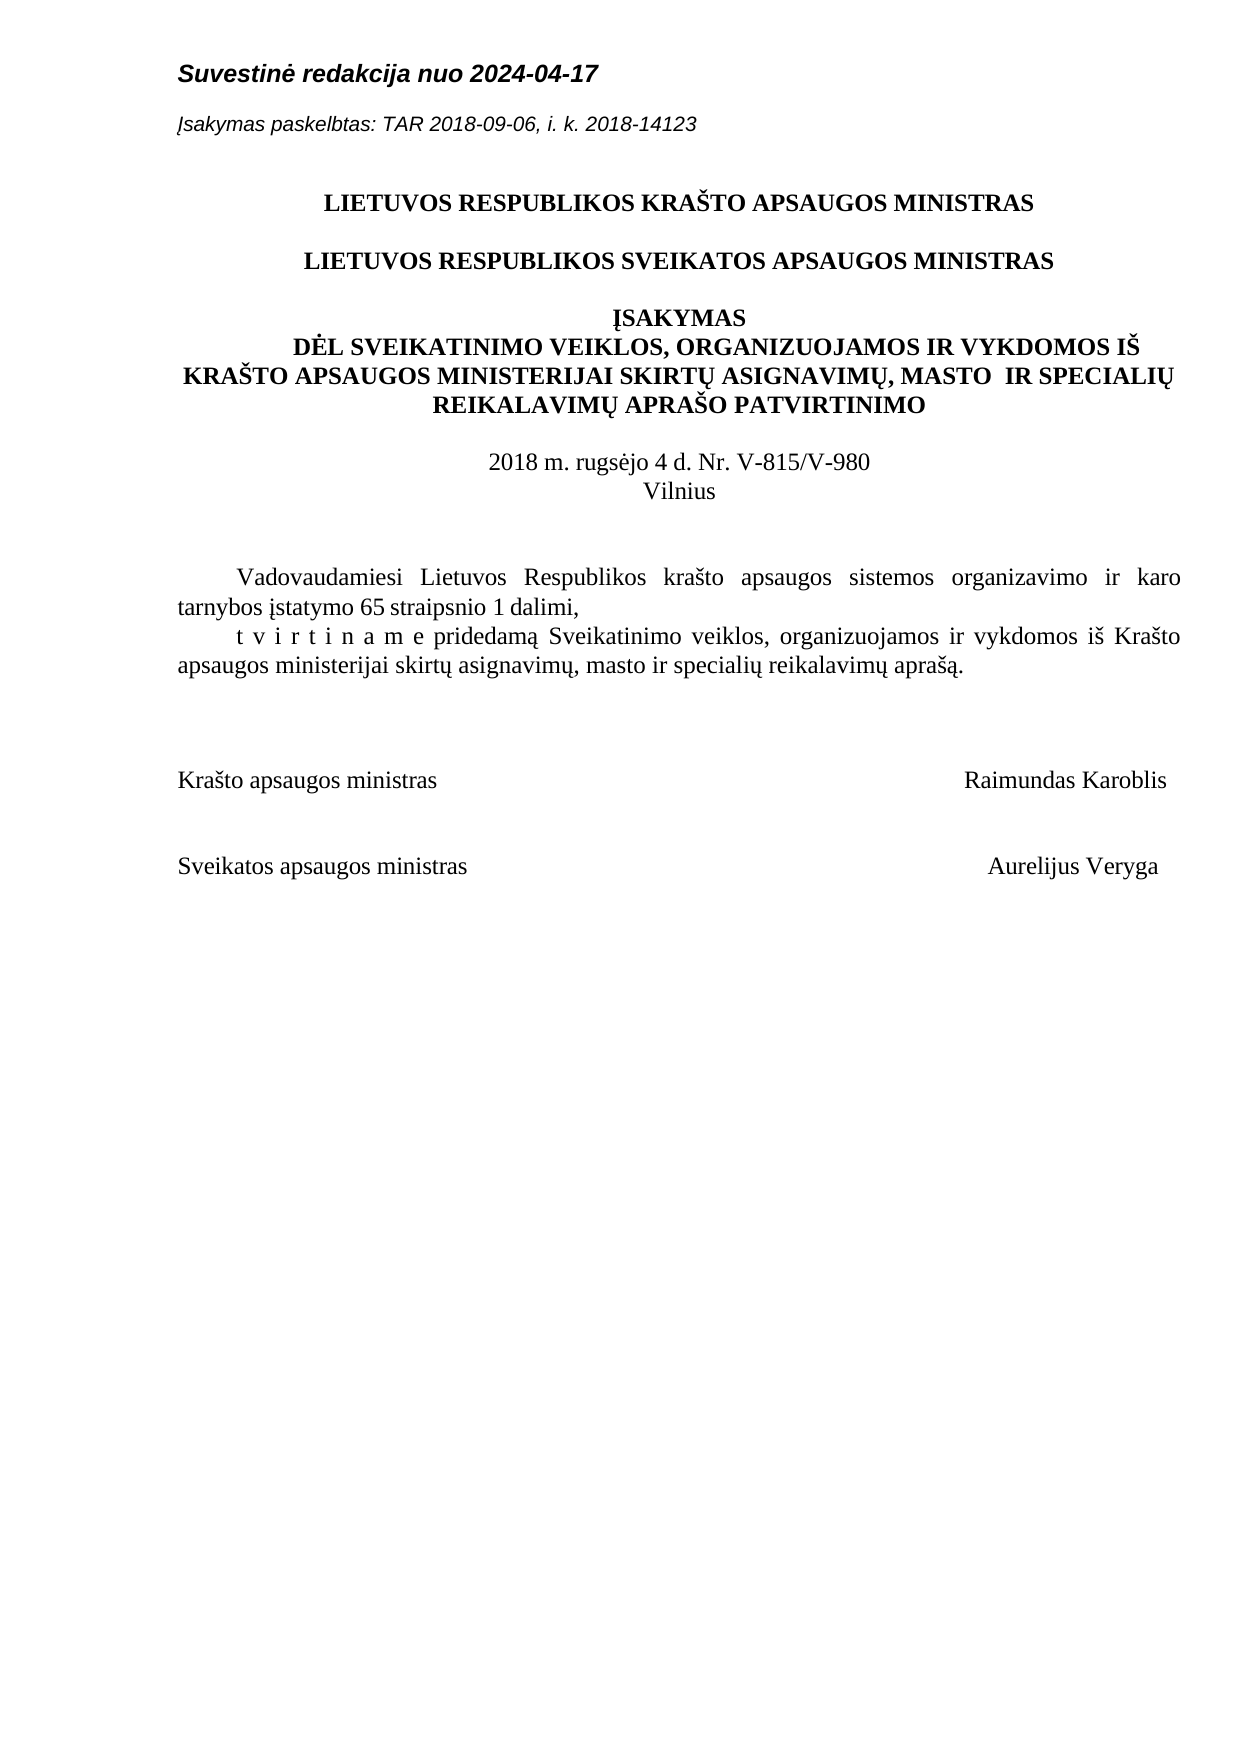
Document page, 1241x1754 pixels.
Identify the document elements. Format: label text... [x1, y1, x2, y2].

text Krašto apsaugos ministras Raimundas Karoblis [177, 765, 1181, 794]
text LIETUVOS RESPUBLIKOS KRAŠTO APSAUGOS MINISTRAS [177, 188, 1181, 217]
text 2018 m. rugsėjo 4 d. Nr. V-815/V-980 [177, 447, 1181, 476]
text DĖL SVEIKATINIMO VEIKLOS, ORGANIZUOJAMOS IR VYKDOMOS IŠ KRAŠTO APSAUGOS MINISTERIJAI SKIRTŲ ASIGNAVIMŲ, MASTO IR SPECIALIŲ REIKALAVIMŲ APRAŠO PATVIRTINIMO [177, 332, 1181, 418]
text LIETUVOS RESPUBLIKOS SVEIKATOS APSAUGOS MINISTRAS [177, 246, 1181, 275]
text Sveikatos apsaugos ministras Aurelijus Veryga [177, 851, 1181, 880]
text ĮSAKYMAS [177, 303, 1181, 332]
text t v i r t i n a m e pridedamą Sveikatinimo veiklos, organizuojamos ir vykdomos iš Krašto apsaugos ministerijai skirtų asignavimų, masto ir specialių reikalavimų aprašą. [177, 621, 1181, 679]
text Vilnius [177, 476, 1181, 505]
text Suvestinė redakcija nuo 2024-04-17 [177, 59, 1181, 88]
text Vadovaudamiesi Lietuvos Respublikos krašto apsaugos sistemos organizavimo ir karo tarnybos įstatymo 65 straipsnio 1 dalimi, [177, 562, 1181, 621]
text Įsakymas paskelbtas: TAR 2018-09-06, i. k. 2018-14123 [177, 112, 1181, 136]
